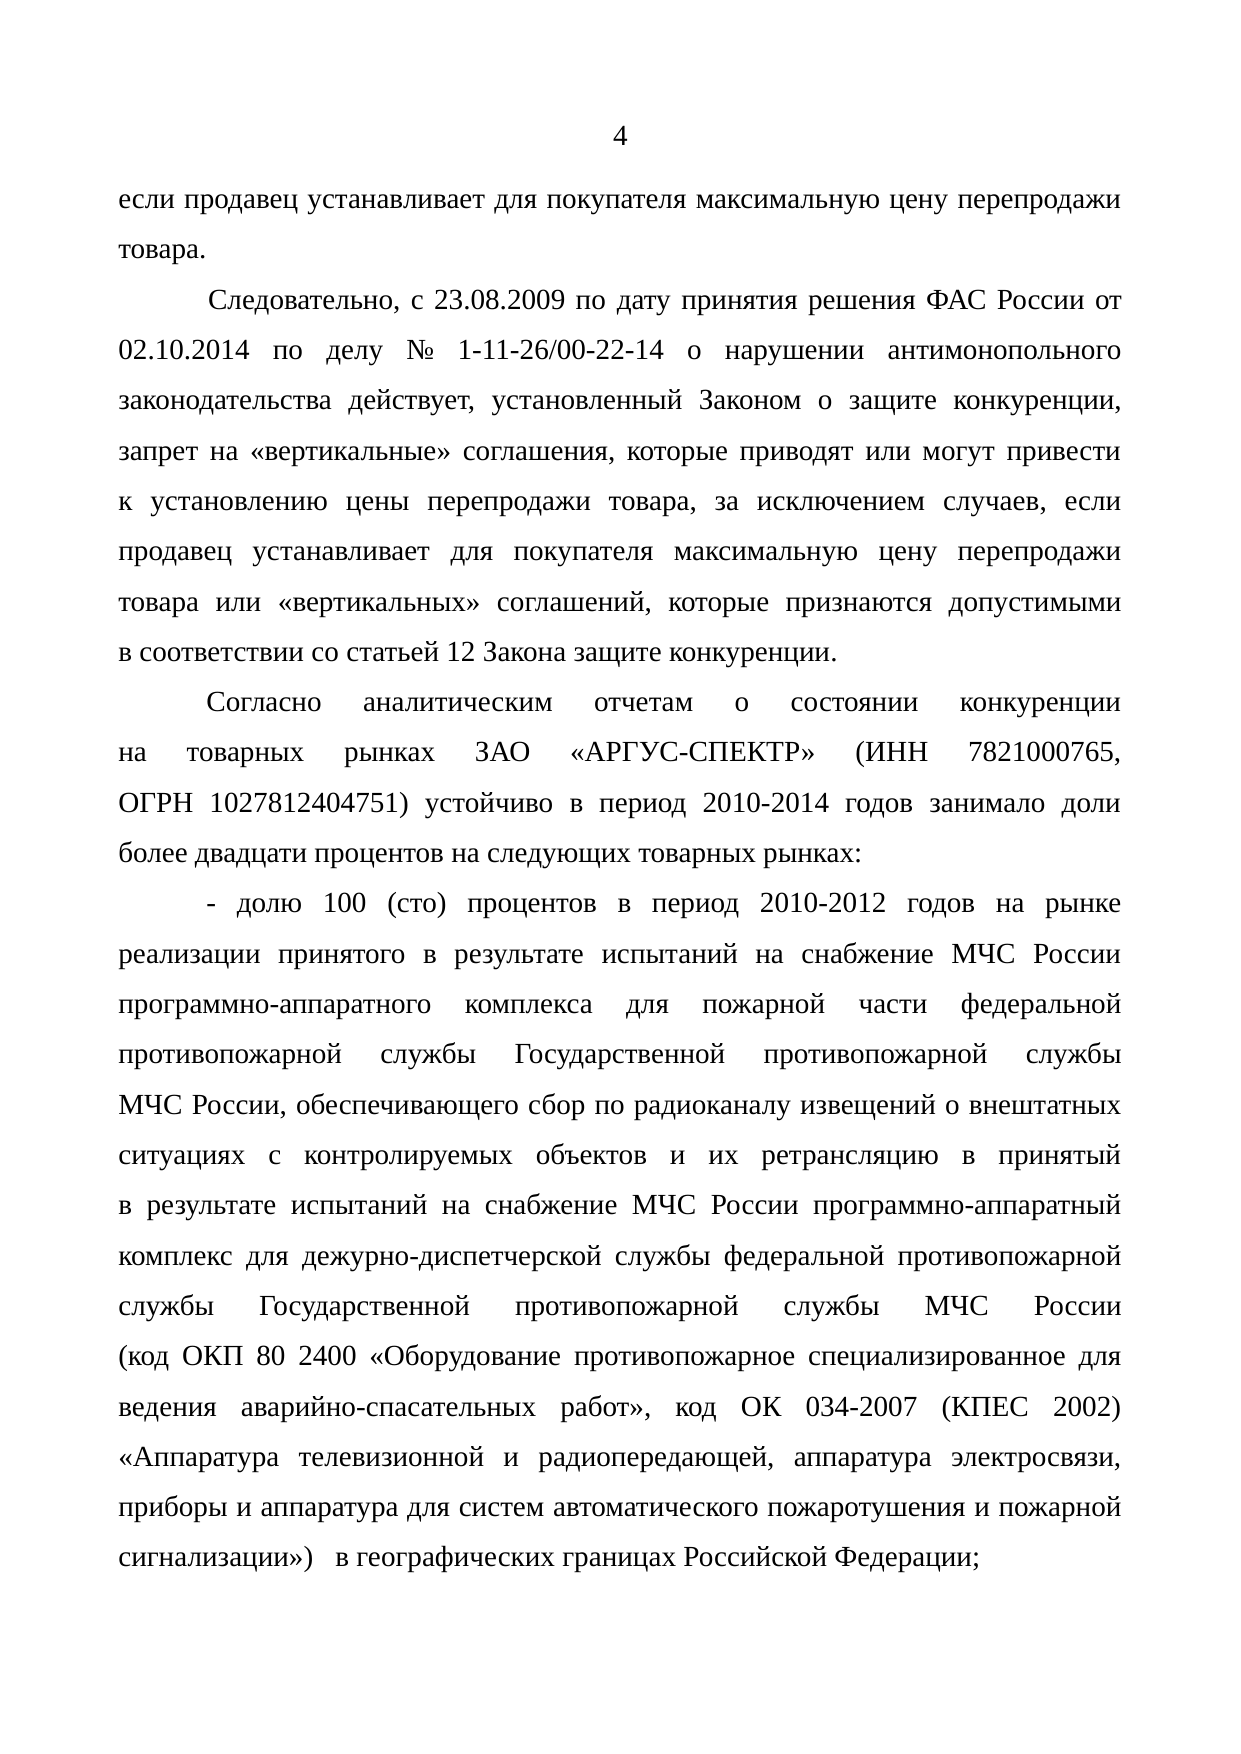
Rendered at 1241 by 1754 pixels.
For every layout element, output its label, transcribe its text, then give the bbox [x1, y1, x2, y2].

text Согласно аналитическим отчетам о состоянии конкуренции на товарных рынках ЗАО «АРГУС-СПЕКТР» (ИНН 7821000765, ОГРН 1027812404751) устойчиво в период 2010-2014 годов занимало доли более двадцати процентов на следующих товарных рынках: [118, 684, 1122, 869]
text - долю 100 (сто) процентов в период 2010-2012 годов на рынке реализации принятого в результате испытаний на снабжение МЧС России программно-аппаратного комплекса для пожарной части федеральной противопожарной службы Государственной противопожарной службы МЧС России, обеспечивающего сбор по радиоканалу извещений о внештатных ситуациях с контролируемых объектов и их ретрансляцию в принятый в результате испытаний на снабжение МЧС России программно-аппаратный комплекс для дежурно-диспетчерской службы федеральной противопожарной службы Государственной противопожарной службы МЧС России (код ОКП 80 2400 «Оборудование противопожарное специализированное для ведения аварийно-спасательных работ», код ОК 034-2007 (КПЕС 2002) «Аппаратура телевизионной и радиопередающей, аппаратура электросвязи, приборы и аппаратура для систем автоматического пожаротушения и пожарной сигнализации») в географических границах Российской Федерации; [118, 886, 1122, 1573]
text если продавец устанавливает для покупателя максимальную цену перепродажи товара. [118, 181, 1122, 265]
text Следовательно, с 23.08.2009 по дату принятия решения ФАС России от 02.10.2014 по делу № 1-11-26/00-22-14 о нарушении антимонопольного законодательства действует, установленный Законом о защите конкуренции, запрет на «вертикальные» соглашения, которые приводят или могут привести к установлению цены перепродажи товара, за исключением случаев, если продавец устанавливает для покупателя максимальную цену перепродажи товара или «вертикальных» соглашений, которые признаются допустимыми в соответствии со статьей 12 Закона защите конкуренции. [118, 282, 1122, 667]
